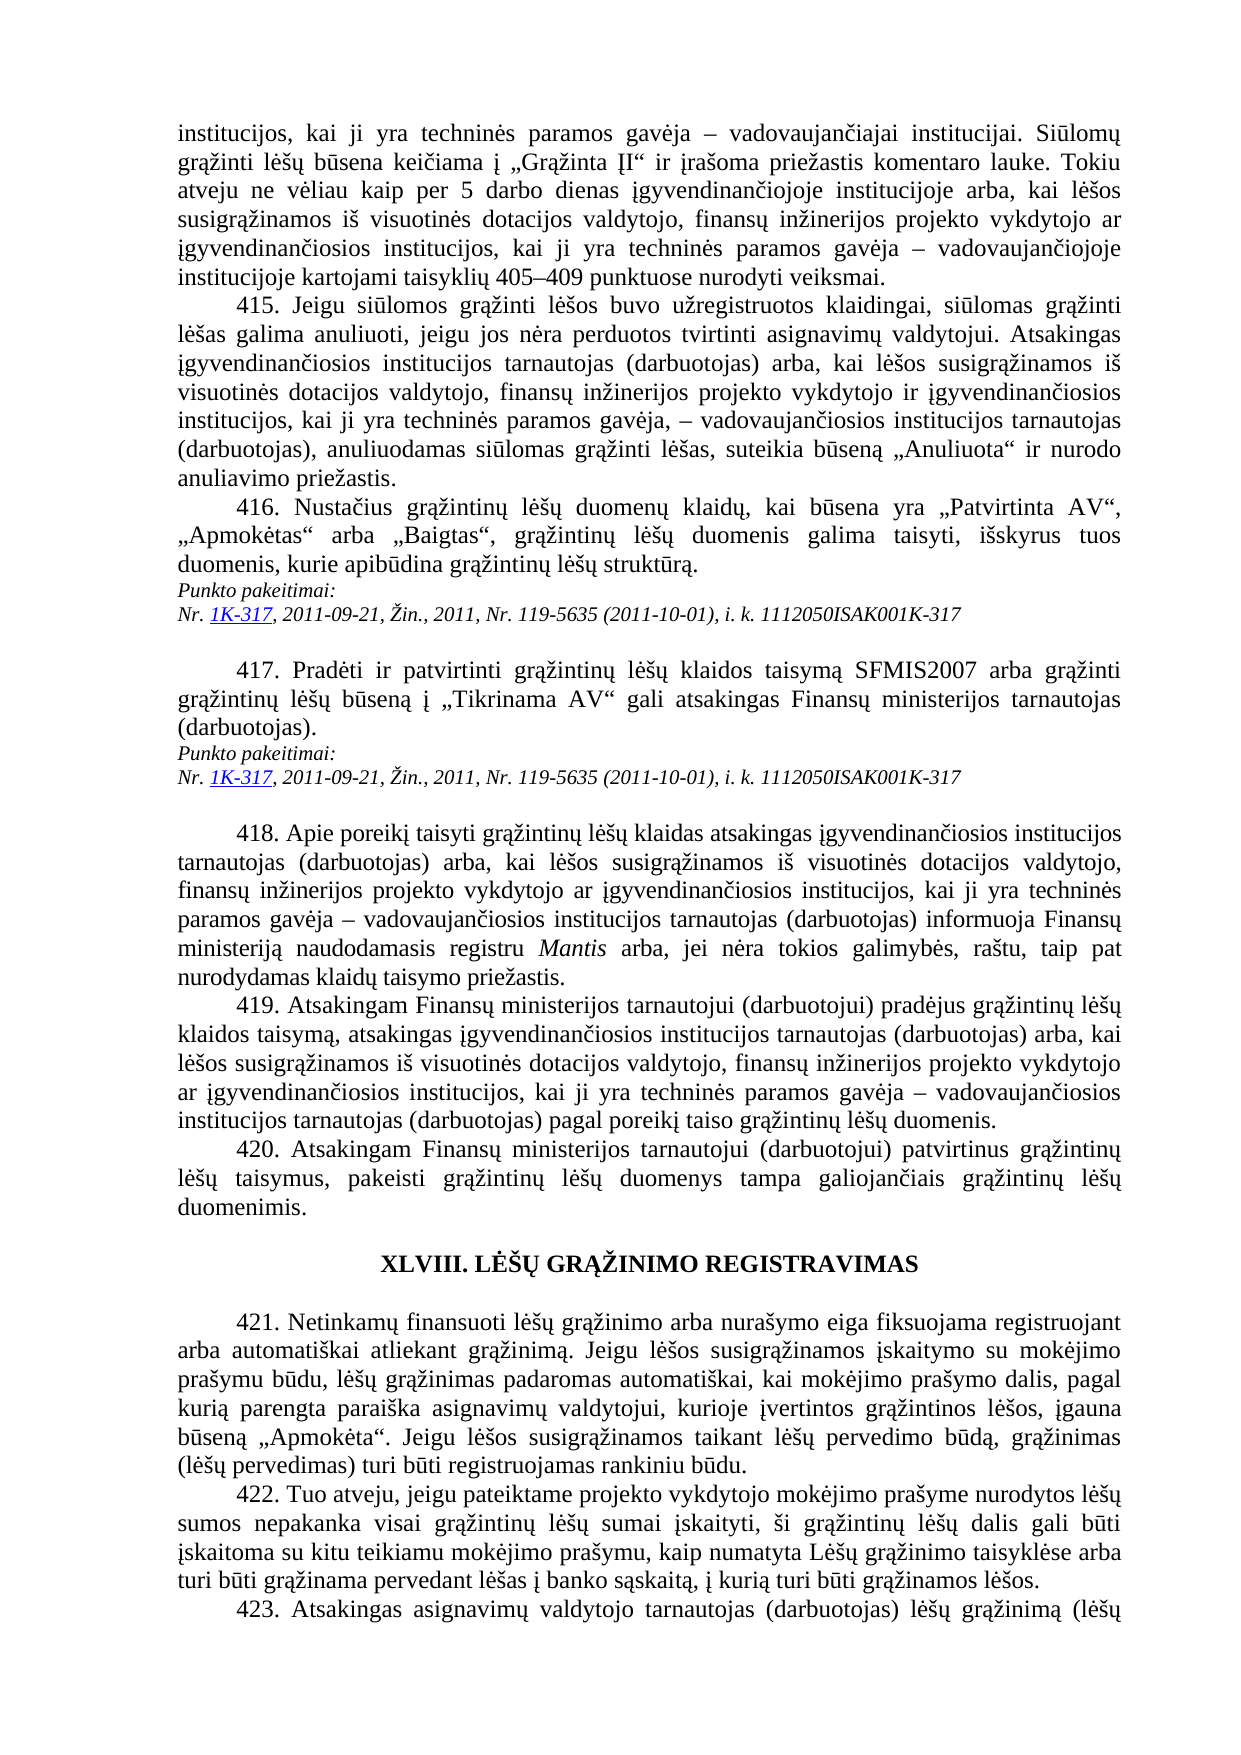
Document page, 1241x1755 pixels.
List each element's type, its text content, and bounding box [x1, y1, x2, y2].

text Punkto pakeitimai: [177, 578, 1122, 602]
text Nr. 1K-317, 2011-09-21, Žin., 2011, Nr. 119-5635 (2011-10-01), i. k. 1112050ISAK001K-317 [177, 602, 1122, 626]
text 417. Pradėti ir patvirtinti grąžintinų lėšų klaidos taisymą SFMIS2007 arba grąžinti grąžintinų lėšų būseną į „Tikrinama AV“ gali atsakingas Finansų ministerijos tarnautojas (darbuotojas). [177, 655, 1122, 741]
text 423. Atsakingas asignavimų valdytojo tarnautojas (darbuotojas) lėšų grąžinimą (lėšų [177, 1594, 1122, 1623]
text 419. Atsakingam Finansų ministerijos tarnautojui (darbuotojui) pradėjus grąžintinų lėšų klaidos taisymą, atsakingas įgyvendinančiosios institucijos tarnautojas (darbuotojas) arba, kai lėšos susigrąžinamos iš visuotinės dotacijos valdytojo, finansų inžinerijos projekto vykdytojo ar įgyvendinančiosios institucijos, kai ji yra techninės paramos gavėja – vadovaujančiosios institucijos tarnautojas (darbuotojas) pagal poreikį taiso grąžintinų lėšų duomenis. [177, 991, 1122, 1134]
text Punkto pakeitimai: [177, 741, 1122, 765]
text 421. Netinkamų finansuoti lėšų grąžinimo arba nurašymo eiga fiksuojama registruojant arba automatiškai atliekant grąžinimą. Jeigu lėšos susigrąžinamos įskaitymo su mokėjimo prašymu būdu, lėšų grąžinimas padaromas automatiškai, kai mokėjimo prašymo dalis, pagal kurią parengta paraiška asignavimų valdytojui, kurioje įvertintos grąžintinos lėšos, įgauna būseną „Apmokėta“. Jeigu lėšos susigrąžinamos taikant lėšų pervedimo būdą, grąžinimas (lėšų pervedimas) turi būti registruojamas rankiniu būdu. [177, 1307, 1122, 1479]
text 422. Tuo atveju, jeigu pateiktame projekto vykdytojo mokėjimo prašyme nurodytos lėšų sumos nepakanka visai grąžintinų lėšų sumai įskaityti, ši grąžintinų lėšų dalis gali būti įskaitoma su kitu teikiamu mokėjimo prašymu, kaip numatyta Lėšų grąžinimo taisyklėse arba turi būti grąžinama pervedant lėšas į banko sąskaitą, į kurią turi būti grąžinamos lėšos. [177, 1479, 1122, 1594]
text 418. Apie poreikį taisyti grąžintinų lėšų klaidas atsakingas įgyvendinančiosios institucijos tarnautojas (darbuotojas) arba, kai lėšos susigrąžinamos iš visuotinės dotacijos valdytojo, finansų inžinerijos projekto vykdytojo ar įgyvendinančiosios institucijos, kai ji yra techninės paramos gavėja – vadovaujančiosios institucijos tarnautojas (darbuotojas) informuoja Finansų ministeriją naudodamasis registru Mantis arba, jei nėra tokios galimybės, raštu, taip pat nurodydamas klaidų taisymo priežastis. [177, 818, 1122, 991]
text institucijos, kai ji yra techninės paramos gavėja – vadovaujančiajai institucijai. Siūlomų grąžinti lėšų būsena keičiama į „Grąžinta ĮI“ ir įrašoma priežastis komentaro lauke. Tokiu atveju ne vėliau kaip per 5 darbo dienas įgyvendinančiojoje institucijoje arba, kai lėšos susigrąžinamos iš visuotinės dotacijos valdytojo, finansų inžinerijos projekto vykdytojo ar įgyvendinančiosios institucijos, kai ji yra techninės paramos gavėja – vadovaujančiojoje institucijoje kartojami taisyklių 405–409 punktuose nurodyti veiksmai. [177, 118, 1122, 291]
text XLVIII. LĖŠŲ GRĄŽINIMO REGISTRAVIMAS [177, 1249, 1122, 1278]
text 416. Nustačius grąžintinų lėšų duomenų klaidų, kai būsena yra „Patvirtinta AV“, „Apmokėtas“ arba „Baigtas“, grąžintinų lėšų duomenis galima taisyti, išskyrus tuos duomenis, kurie apibūdina grąžintinų lėšų struktūrą. [177, 492, 1122, 578]
text Nr. 1K-317, 2011-09-21, Žin., 2011, Nr. 119-5635 (2011-10-01), i. k. 1112050ISAK001K-317 [177, 765, 1122, 789]
text 420. Atsakingam Finansų ministerijos tarnautojui (darbuotojui) patvirtinus grąžintinų lėšų taisymus, pakeisti grąžintinų lėšų duomenys tampa galiojančiais grąžintinų lėšų duomenimis. [177, 1134, 1122, 1221]
text 415. Jeigu siūlomos grąžinti lėšos buvo užregistruotos klaidingai, siūlomas grąžinti lėšas galima anuliuoti, jeigu jos nėra perduotos tvirtinti asignavimų valdytojui. Atsakingas įgyvendinančiosios institucijos tarnautojas (darbuotojas) arba, kai lėšos susigrąžinamos iš visuotinės dotacijos valdytojo, finansų inžinerijos projekto vykdytojo ir įgyvendinančiosios institucijos, kai ji yra techninės paramos gavėja, – vadovaujančiosios institucijos tarnautojas (darbuotojas), anuliuodamas siūlomas grąžinti lėšas, suteikia būseną „Anuliuota“ ir nurodo anuliavimo priežastis. [177, 291, 1122, 492]
